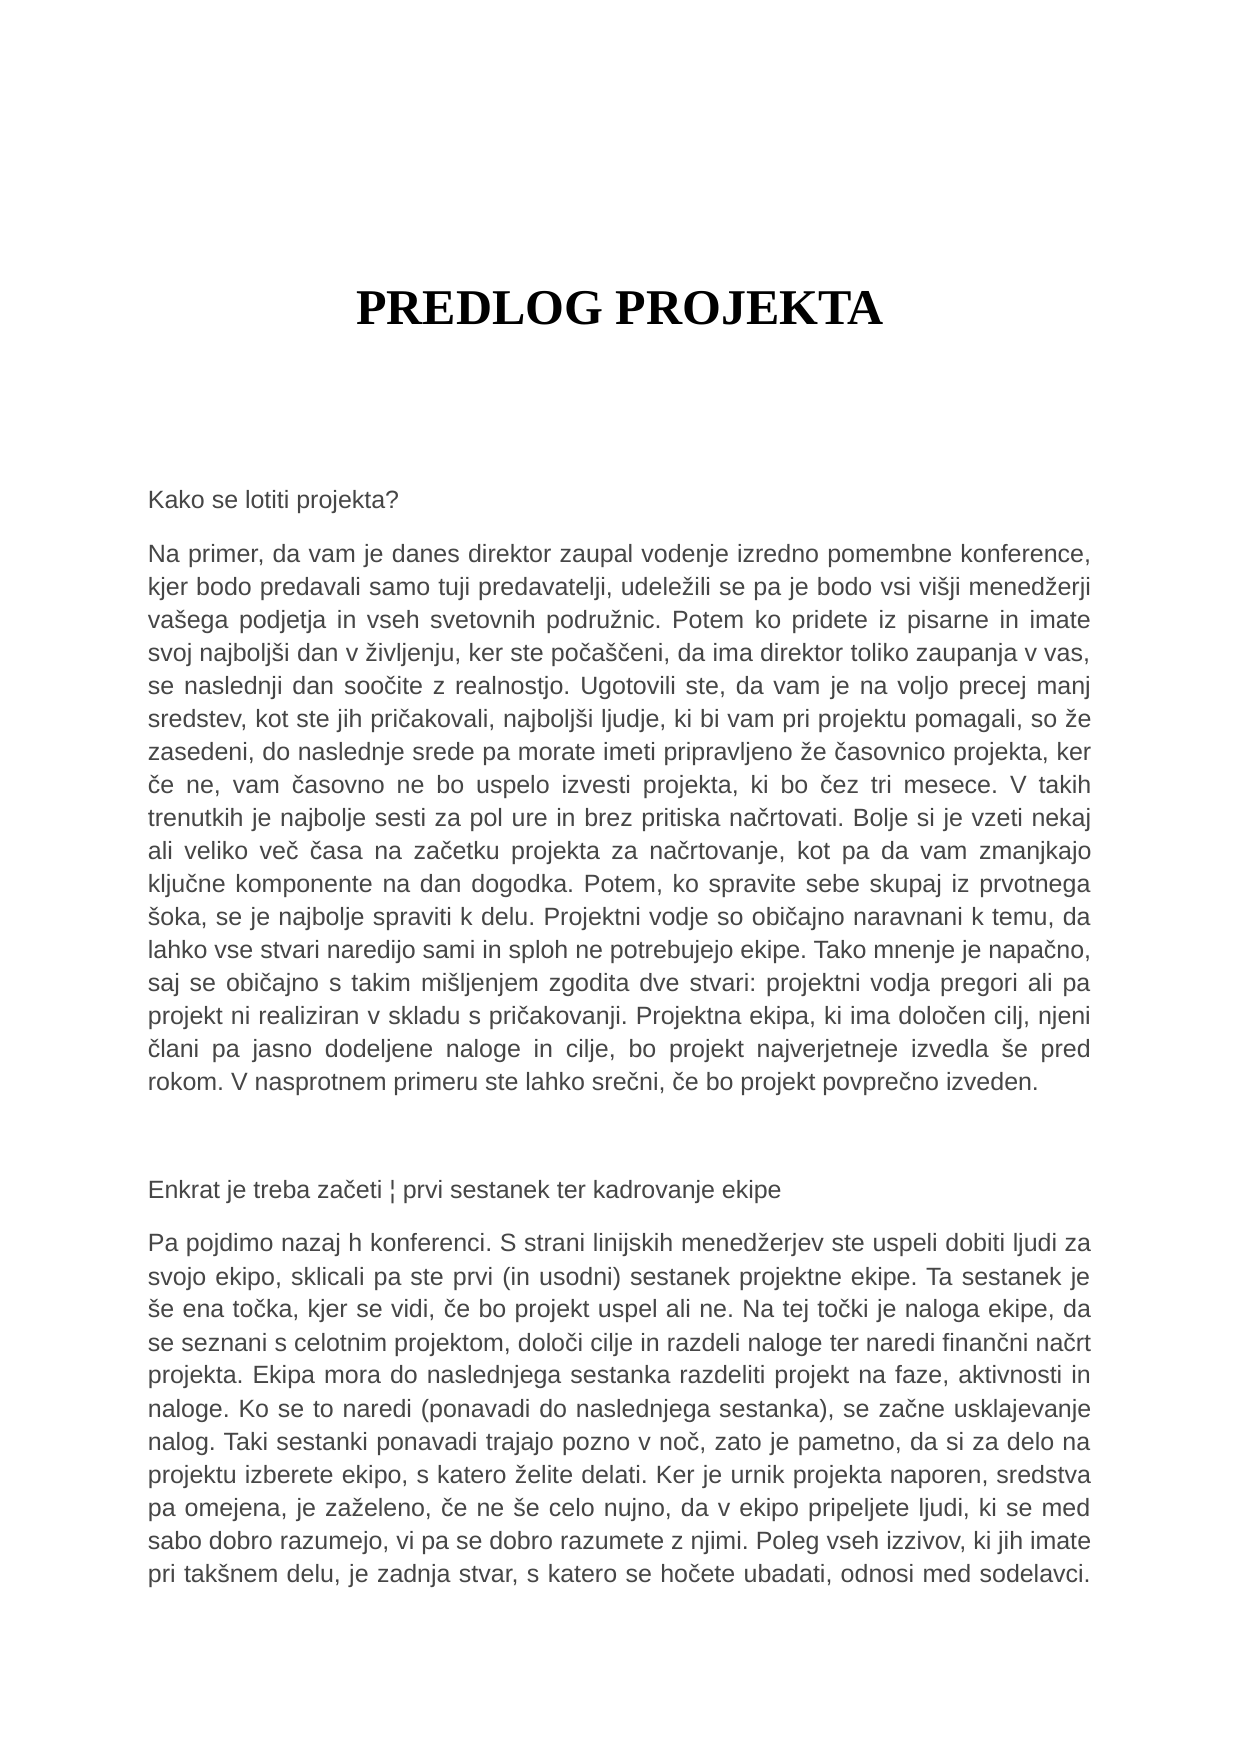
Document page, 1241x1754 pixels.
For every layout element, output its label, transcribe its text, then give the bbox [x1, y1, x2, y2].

text Kako se lotiti projekta? [148, 485, 1093, 513]
text Na primer, da vam je danes direktor zaupal vodenje izredno pomembne konference, kjer bodo predavali samo tuji predavatelji, udeležili se pa je bodo vsi višji menedžerji vašega podjetja in vseh svetovnih podružnic. Potem ko pridete iz pisarne in imate svoj najboljši dan v življenju, ker ste počaščeni, da ima direktor toliko zaupanja v vas, se naslednji dan soočite z realnostjo. Ugotovili ste, da vam je na voljo precej manj sredstev, kot ste jih pričakovali, najboljši ljudje, ki bi vam pri projektu pomagali, so že zasedeni, do naslednje srede pa morate imeti pripravljeno že časovnico projekta, ker če ne, vam časovno ne bo uspelo izvesti projekta, ki bo čez tri mesece. V takih trenutkih je najbolje sesti za pol ure in brez pritiska načrtovati. Bolje si je vzeti nekaj ali veliko več časa na začetku projekta za načrtovanje, kot pa da vam zmanjkajo ključne komponente na dan dogodka. Potem, ko spravite sebe skupaj iz prvotnega šoka, se je najbolje spraviti k delu. Projektni vodje so običajno naravnani k temu, da lahko vse stvari naredijo sami in sploh ne potrebujejo ekipe. Tako mnenje je napačno, saj se običajno s takim mišljenjem zgodita dve stvari: projektni vodja pregori ali pa projekt ni realiziran v skladu s pričakovanji. Projektna ekipa, ki ima določen cilj, njeni člani pa jasno dodeljene naloge in cilje, bo projekt najverjetneje izvedla še pred rokom. V nasprotnem primeru ste lahko srečni, če bo projekt povprečno izveden. [148, 538, 1093, 1096]
text Enkrat je treba začeti ¦ prvi sestanek ter kadrovanje ekipe [148, 1174, 1093, 1203]
text PREDLOG PROJEKTA [148, 278, 1093, 335]
text Pa pojdimo nazaj h konferenci. S strani linijskih menedžerjev ste uspeli dobiti ljudi za svojo ekipo, sklicali pa ste prvi (in usodni) sestanek projektne ekipe. Ta sestanek je še ena točka, kjer se vidi, če bo projekt uspel ali ne. Na tej točki je naloga ekipe, da se seznani s celotnim projektom, določi cilje in razdeli naloge ter naredi finančni načrt projekta. Ekipa mora do naslednjega sestanka razdeliti projekt na faze, aktivnosti in naloge. Ko se to naredi (ponavadi do naslednjega sestanka), se začne usklajevanje nalog. Taki sestanki ponavadi trajajo pozno v noč, zato je pametno, da si za delo na projektu izberete ekipo, s katero želite delati. Ker je urnik projekta naporen, sredstva pa omejena, je zaželeno, če ne še celo nujno, da v ekipo pripeljete ljudi, ki se med sabo dobro razumejo, vi pa se dobro razumete z njimi. Poleg vseh izzivov, ki jih imate pri takšnem delu, je zadnja stvar, s katero se hočete ubadati, odnosi med sodelavci. [148, 1228, 1093, 1587]
